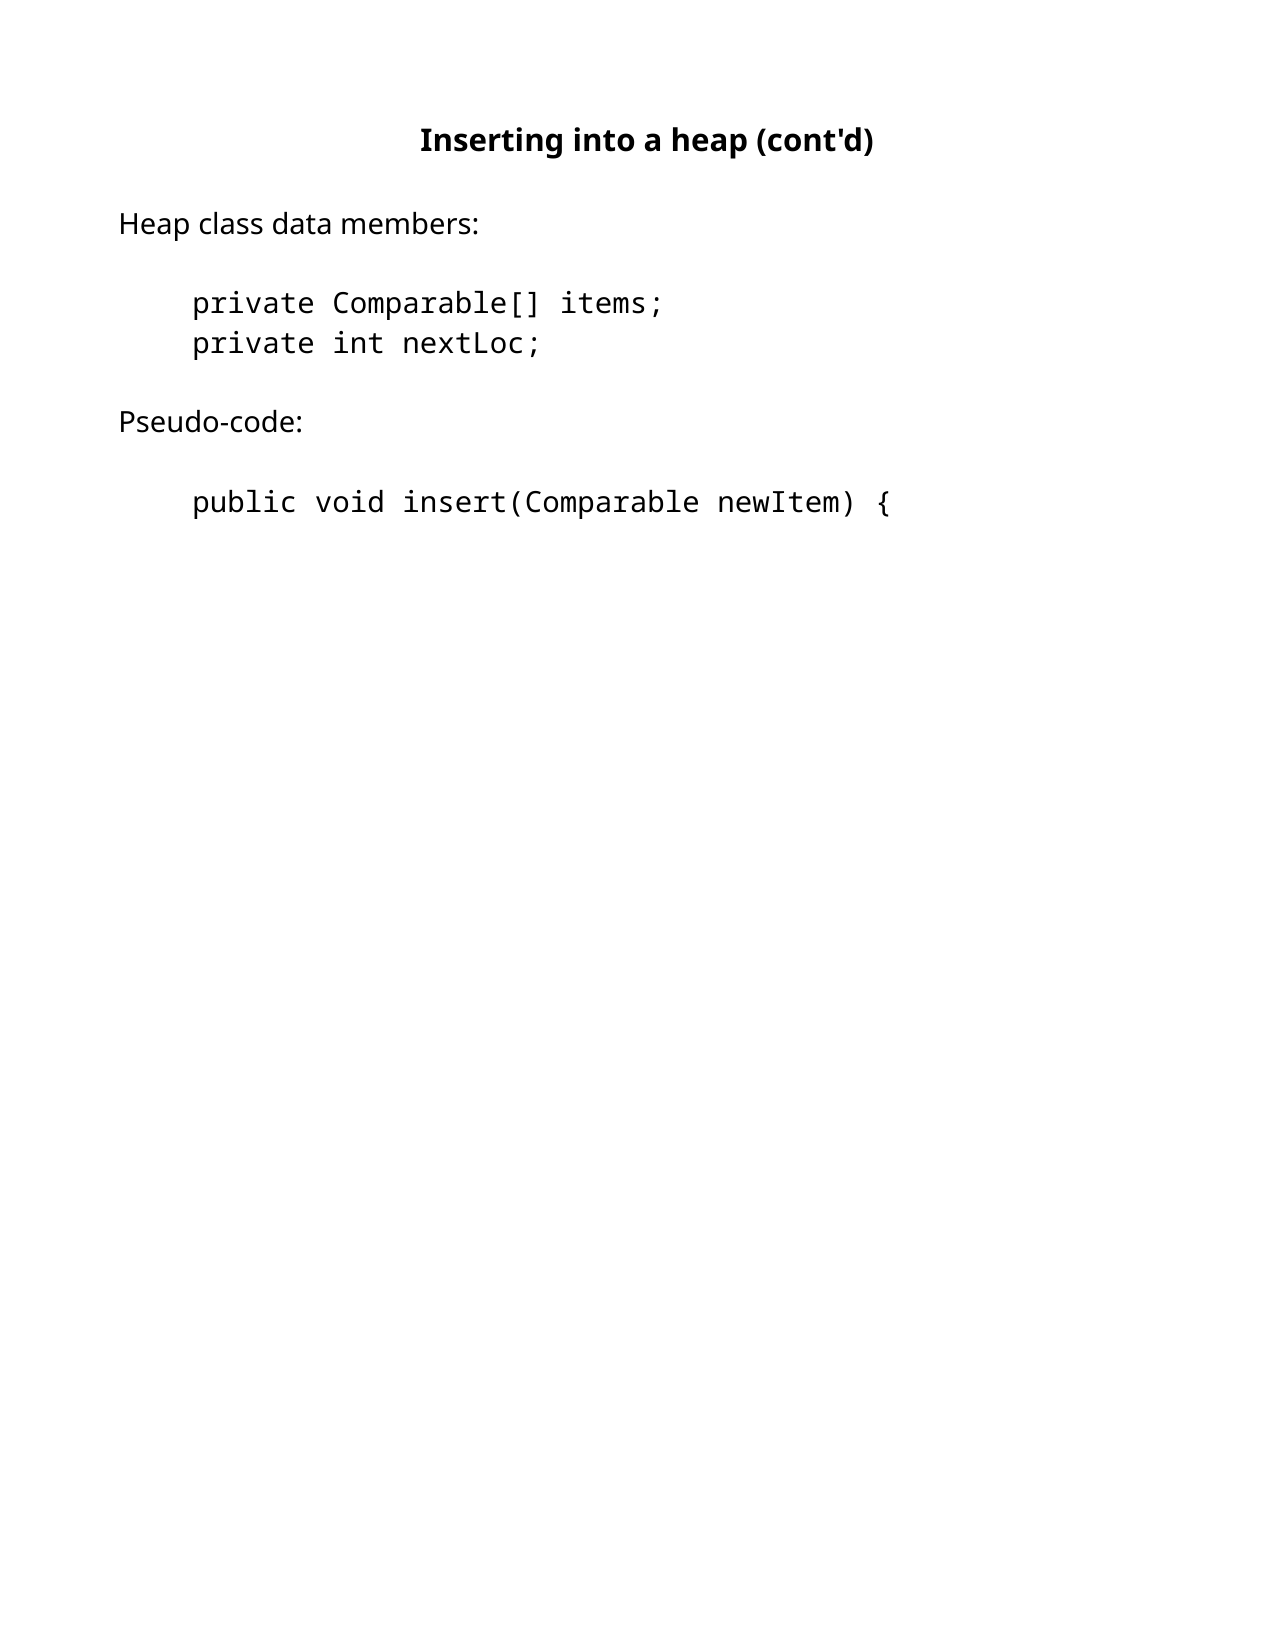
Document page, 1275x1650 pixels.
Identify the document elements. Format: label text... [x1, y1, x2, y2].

text private int nextLoc; [118, 322, 1176, 362]
text public void insert(Comparable newItem) { [118, 481, 1176, 521]
text Pseudo-code: [118, 402, 1176, 441]
subtitle Inserting into a heap (cont'd) [118, 118, 1176, 161]
text private Comparable[] items; [118, 283, 1176, 322]
text Heap class data members: [118, 203, 1176, 243]
